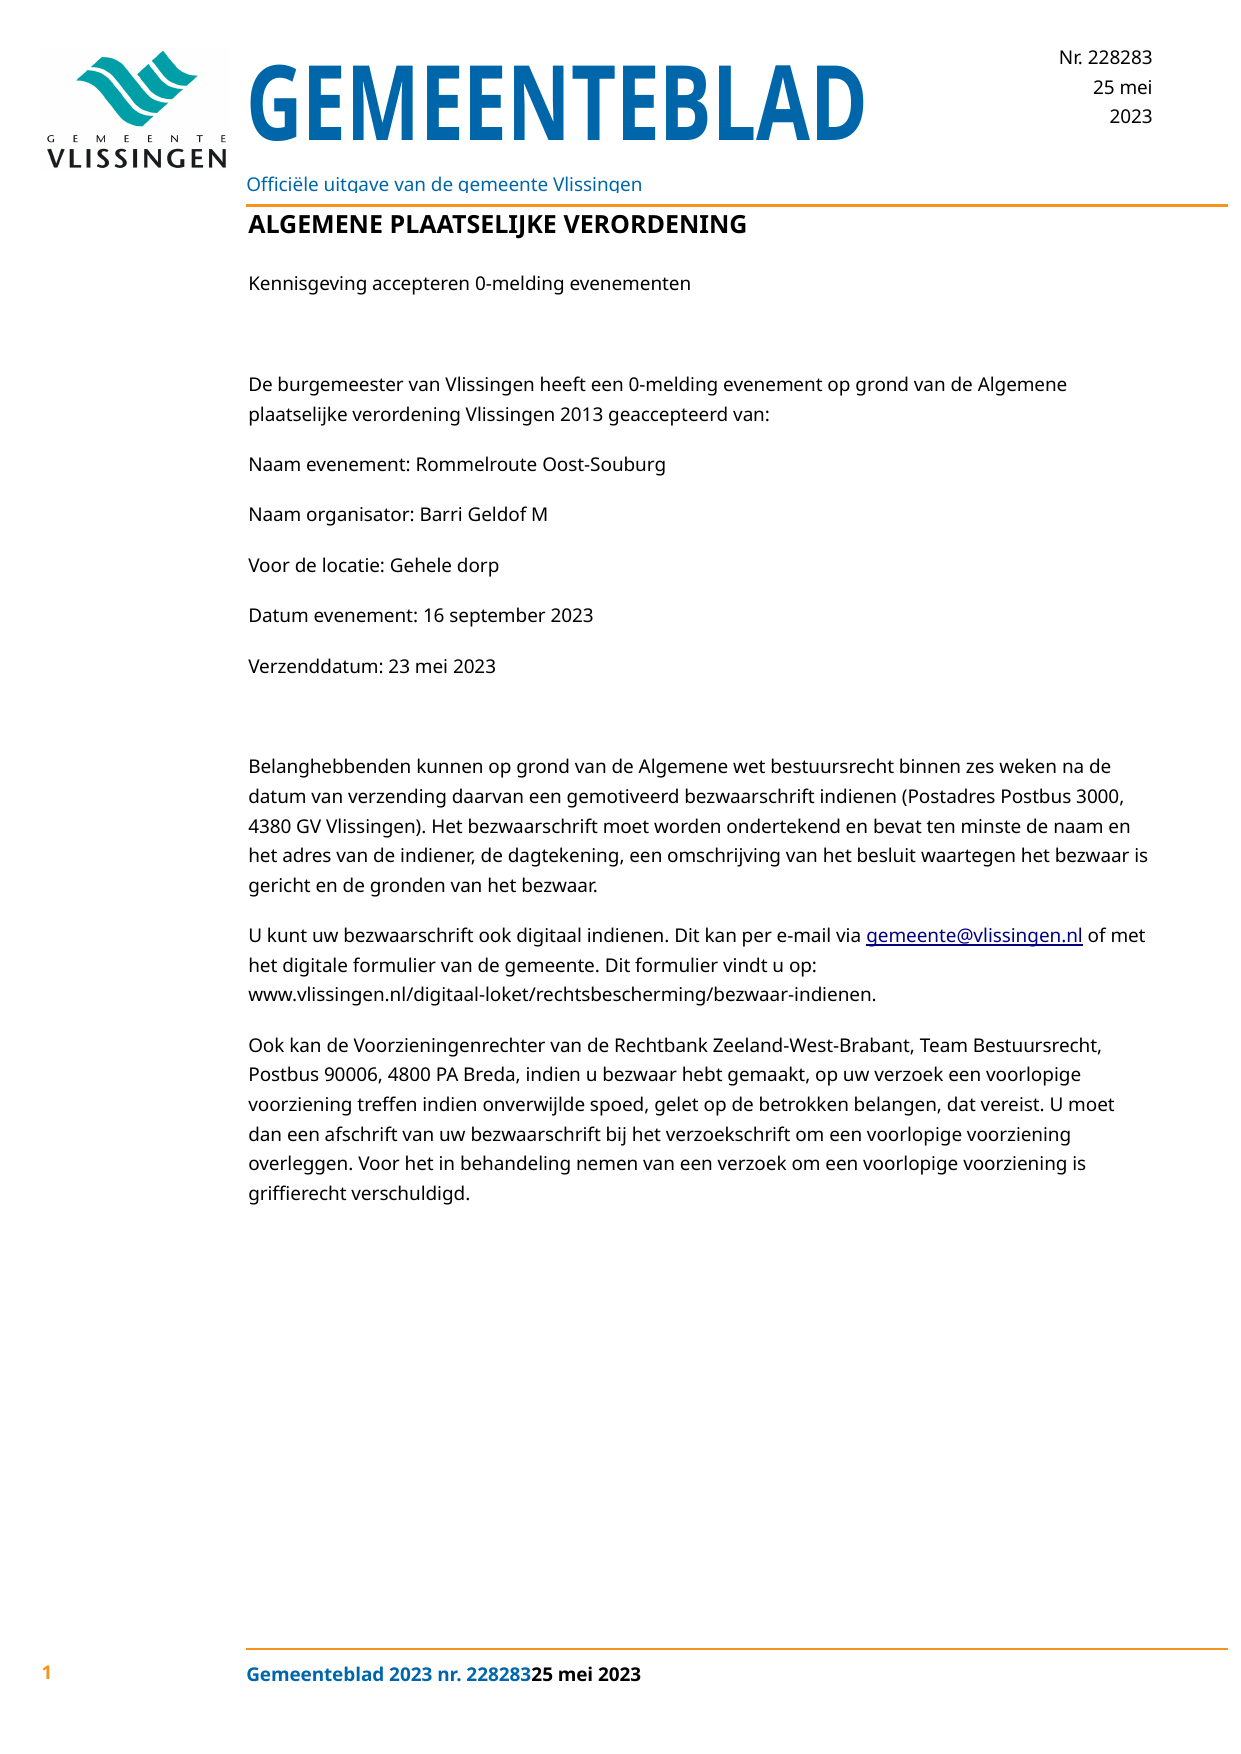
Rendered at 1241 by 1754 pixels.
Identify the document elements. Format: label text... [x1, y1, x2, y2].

text U kunt uw bezwaarschrift ook digitaal indienen. Dit kan per e-mail via gemeente@vlissingen.nl of met het digitale formulier van de gemeente. Dit formulier vindt u op: www.vlissingen.nl/digitaal-loket/rechtsbescherming/bezwaar-indienen. [248, 922, 1152, 1007]
text Ook kan de Voorzieningenrechter van de Rechtbank Zeeland-West-Brabant, Team Bestuursrecht, Postbus 90006, 4800 PA Breda, indien u bezwaar hebt gemaakt, op uw verzoek een voorlopige voorziening treffen indien onverwijlde spoed, gelet op de betrokken belangen, dat vereist. U moet dan een afschrift van uw bezwaarschrift bij het verzoekschrift om een voorlopige voorziening overleggen. Voor het in behandeling nemen van een verzoek om een voorlopige voorziening is griffierecht verschuldigd. [248, 1032, 1152, 1206]
picture [41, 47, 231, 172]
text Datum evenement: 16 september 2023 [248, 602, 1152, 628]
text Kennisgeving accepteren 0-melding evenementen [248, 270, 1152, 296]
text De burgemeester van Vlissingen heeft een 0-melding evenement op grond van de Algemene plaatselijke verordening Vlissingen 2013 geaccepteerd van: [248, 371, 1152, 426]
text Naam evenement: Rommelroute Oost-Souburg [248, 451, 1152, 477]
text Naam organisator: Barri Geldof M [248, 502, 1152, 527]
text ALGEMENE PLAATSELIJKE VERORDENING [248, 207, 1152, 241]
text Voor de locatie: Gehele dorp [248, 552, 1152, 578]
text Belanghebbenden kunnen op grond van de Algemene wet bestuursrecht binnen zes weken na de datum van verzending daarvan een gemotiveerd bezwaarschrift indienen (Postadres Postbus 3000, 4380 GV Vlissingen). Het bezwaarschrift moet worden ondertekend en bevat ten minste de naam en het adres van de indiener, de dagtekening, een omschrijving van het besluit waartegen het bezwaar is gericht en de gronden van het bezwaar. [248, 754, 1152, 898]
text Verzenddatum: 23 mei 2023 [248, 653, 1152, 678]
